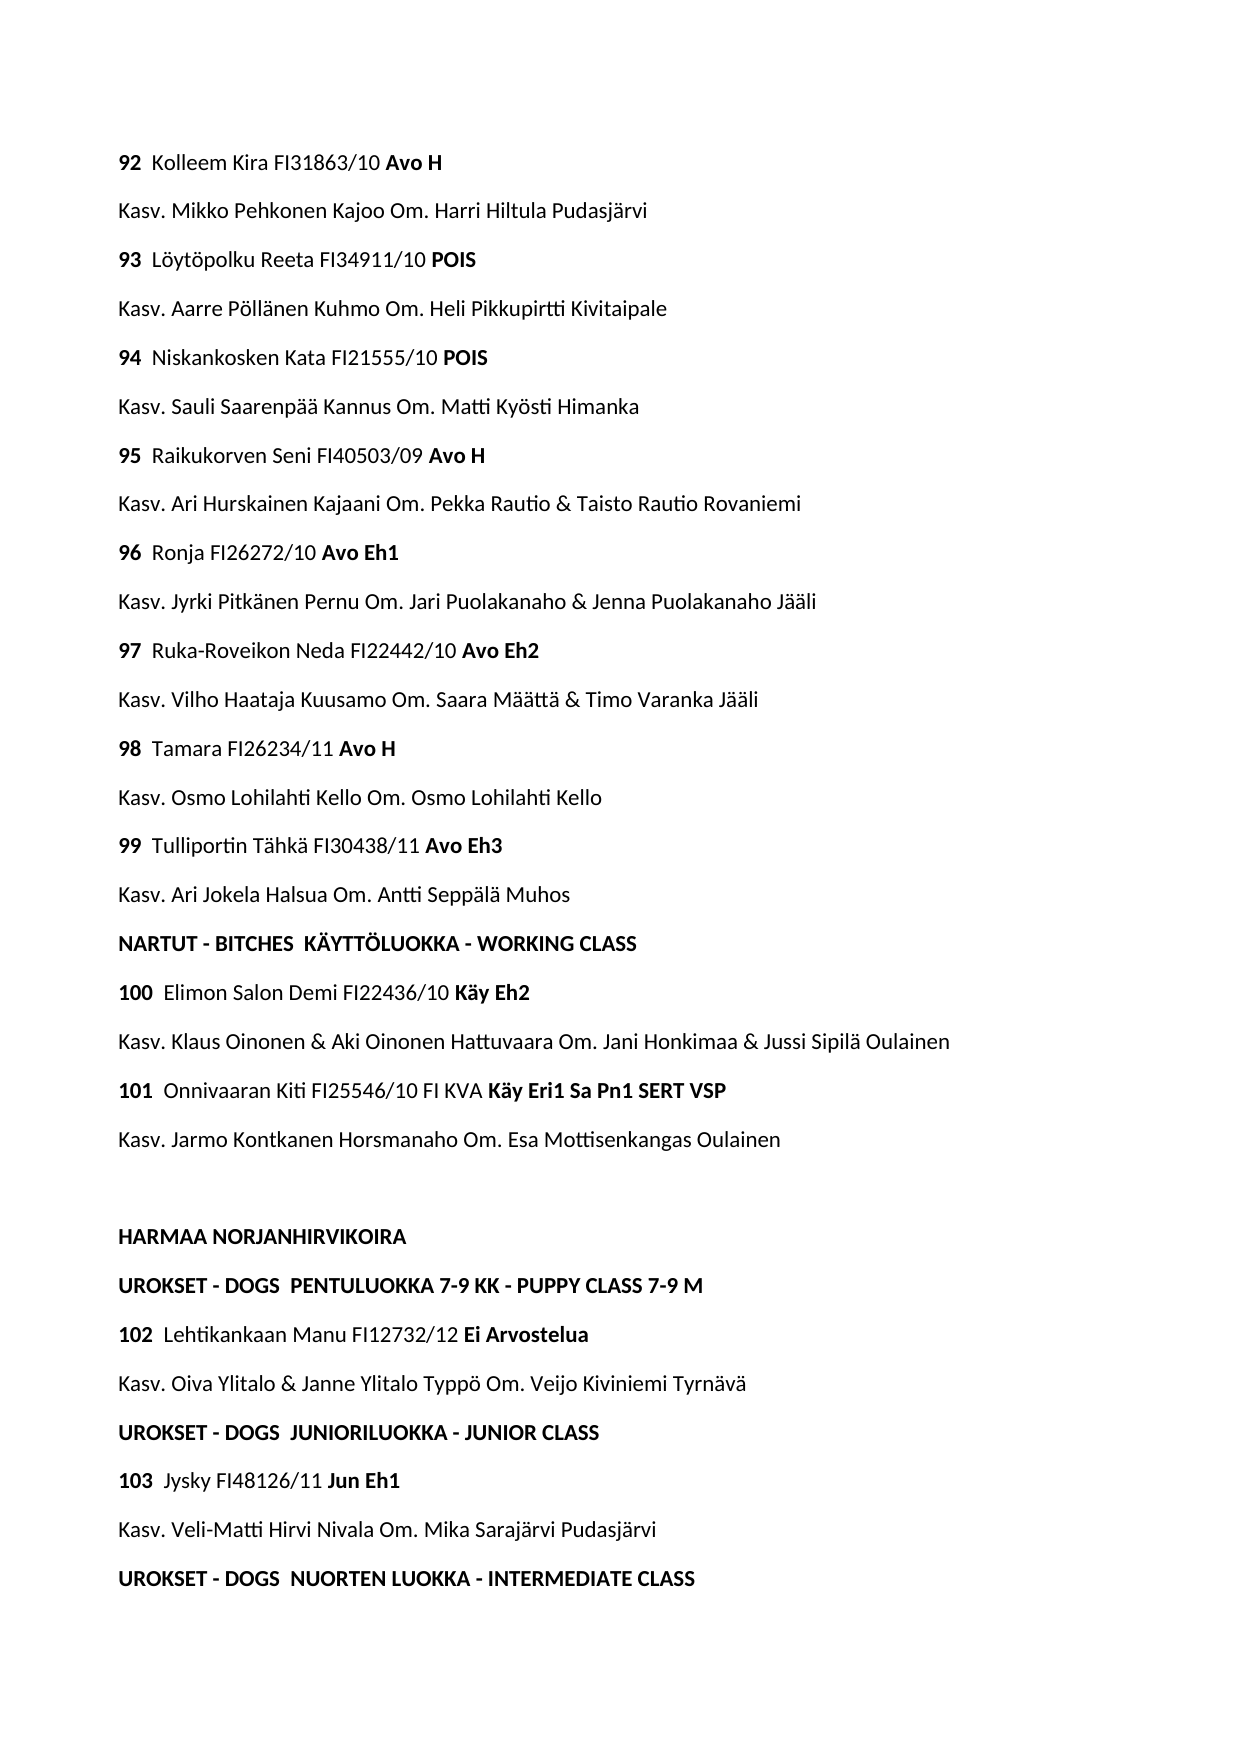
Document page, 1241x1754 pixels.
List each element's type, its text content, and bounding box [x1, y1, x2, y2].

text Kasv. Ari Hurskainen Kajaani Om. Pekka Rautio & Taisto Rautio Rovaniemi [118, 489, 1122, 518]
text 98 Tamara FI26234/11 Avo H [118, 734, 1122, 762]
text 102 Lehtikankaan Manu FI12732/12 Ei Arvostelua [118, 1320, 1122, 1348]
text 94 Niskankosken Kata FI21555/10 POIS [118, 343, 1122, 371]
text UROKSET - DOGS PENTULUOKKA 7-9 KK - PUPPY CLASS 7-9 M [118, 1271, 1122, 1299]
text UROKSET - DOGS JUNIORILUOKKA - JUNIOR CLASS [118, 1418, 1122, 1446]
text 103 Jysky FI48126/11 Jun Eh1 [118, 1467, 1122, 1495]
text Kasv. Oiva Ylitalo & Janne Ylitalo Typpö Om. Veijo Kiviniemi Tyrnävä [118, 1369, 1122, 1397]
text Kasv. Ari Jokela Halsua Om. Antti Seppälä Muhos [118, 880, 1122, 908]
text Kasv. Vilho Haataja Kuusamo Om. Saara Määttä & Timo Varanka Jääli [118, 685, 1122, 713]
text 101 Onnivaaran Kiti FI25546/10 FI KVA Käy Eri1 Sa Pn1 SERT VSP [118, 1076, 1122, 1104]
text 92 Kolleem Kira FI31863/10 Avo H [118, 148, 1122, 176]
text Kasv. Osmo Lohilahti Kello Om. Osmo Lohilahti Kello [118, 783, 1122, 811]
text HARMAA NORJANHIRVIKOIRA [118, 1222, 1122, 1250]
text 97 Ruka-Roveikon Neda FI22442/10 Avo Eh2 [118, 636, 1122, 664]
text Kasv. Aarre Pöllänen Kuhmo Om. Heli Pikkupirtti Kivitaipale [118, 294, 1122, 322]
text Kasv. Jyrki Pitkänen Pernu Om. Jari Puolakanaho & Jenna Puolakanaho Jääli [118, 587, 1122, 615]
text 95 Raikukorven Seni FI40503/09 Avo H [118, 441, 1122, 469]
text 100 Elimon Salon Demi FI22436/10 Käy Eh2 [118, 978, 1122, 1006]
text Kasv. Veli-Matti Hirvi Nivala Om. Mika Sarajärvi Pudasjärvi [118, 1516, 1122, 1543]
text UROKSET - DOGS NUORTEN LUOKKA - INTERMEDIATE CLASS [118, 1564, 1122, 1592]
text Kasv. Klaus Oinonen & Aki Oinonen Hattuvaara Om. Jani Honkimaa & Jussi Sipilä Oulainen [118, 1027, 1122, 1055]
text Kasv. Sauli Saarenpää Kannus Om. Matti Kyösti Himanka [118, 392, 1122, 420]
text 96 Ronja FI26272/10 Avo Eh1 [118, 538, 1122, 566]
text 93 Löytöpolku Reeta FI34911/10 POIS [118, 245, 1122, 273]
text Kasv. Jarmo Kontkanen Horsmanaho Om. Esa Mottisenkangas Oulainen [118, 1125, 1122, 1153]
text NARTUT - BITCHES KÄYTTÖLUOKKA - WORKING CLASS [118, 929, 1122, 957]
text 99 Tulliportin Tähkä FI30438/11 Avo Eh3 [118, 832, 1122, 859]
text Kasv. Mikko Pehkonen Kajoo Om. Harri Hiltula Pudasjärvi [118, 196, 1122, 224]
